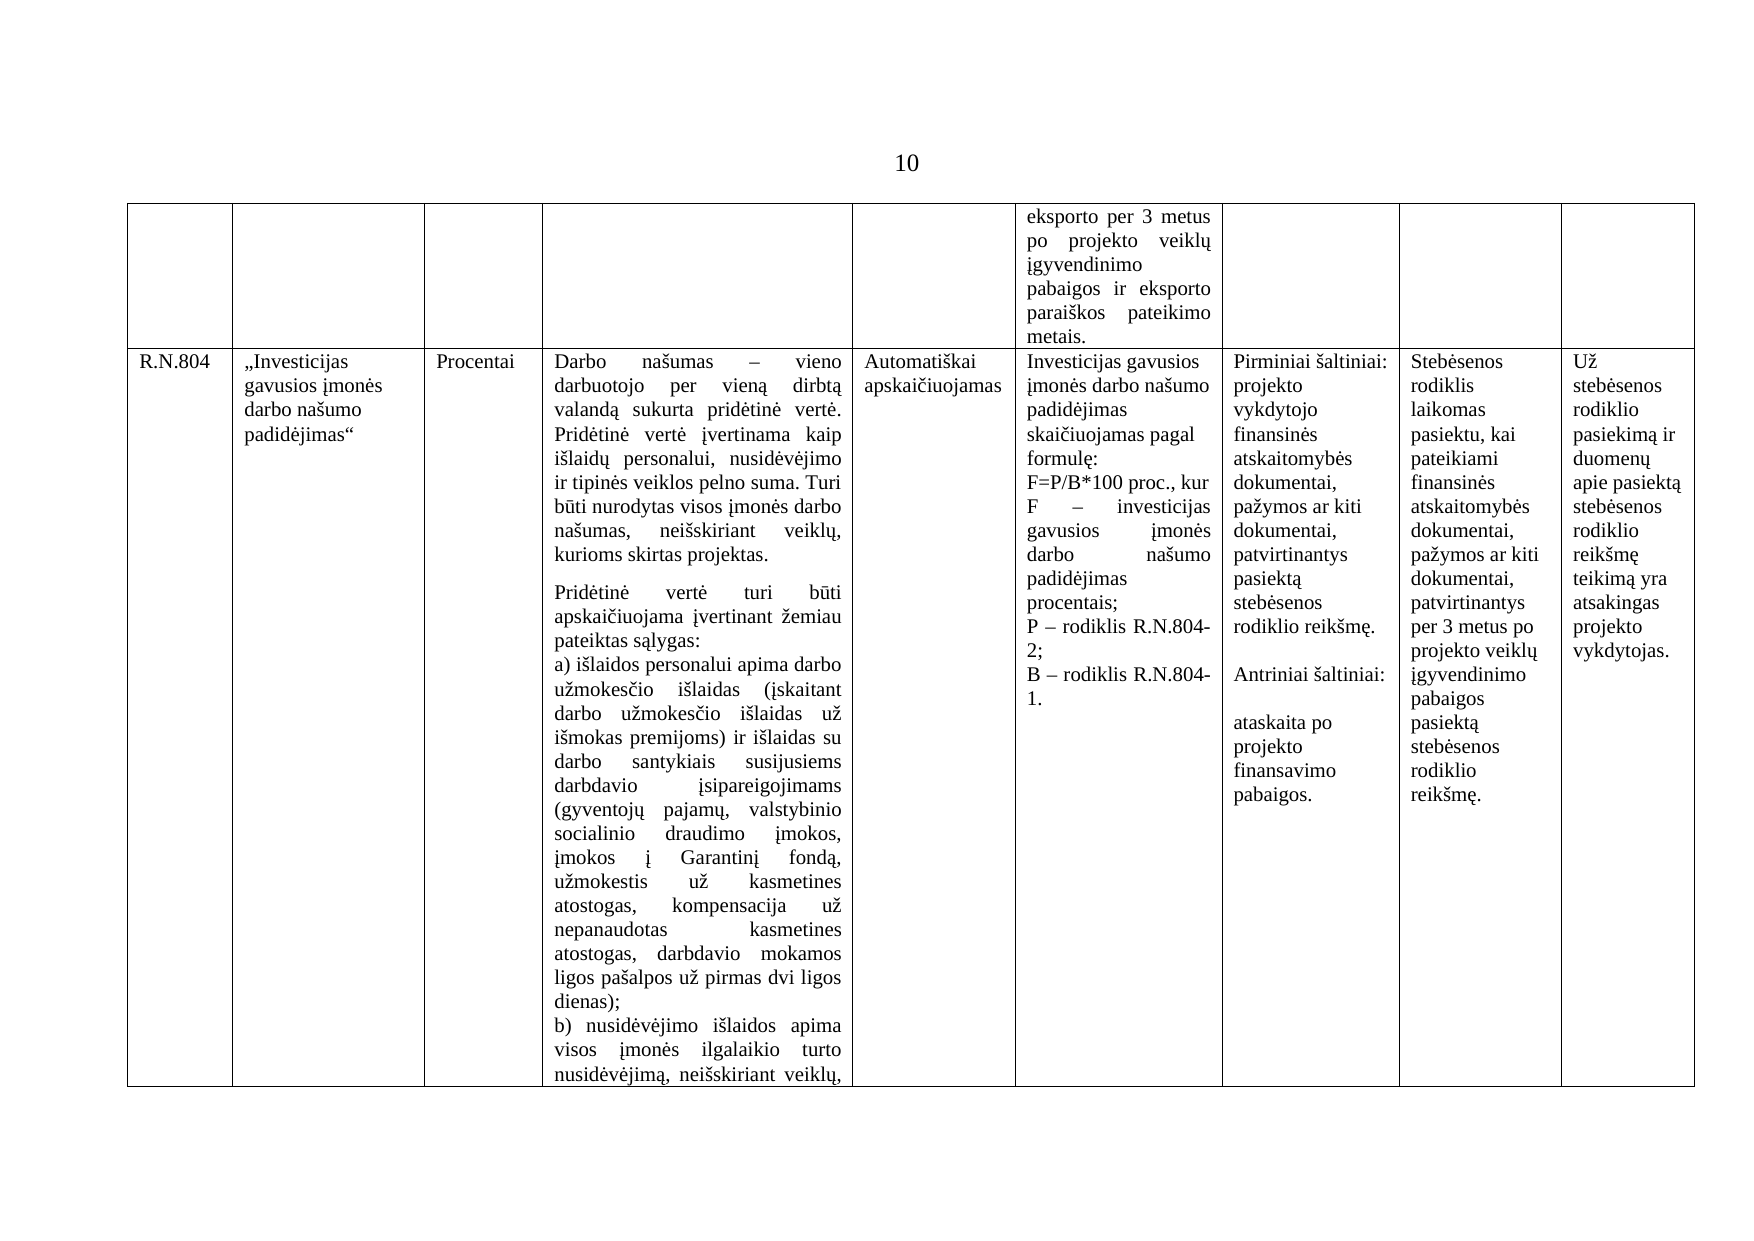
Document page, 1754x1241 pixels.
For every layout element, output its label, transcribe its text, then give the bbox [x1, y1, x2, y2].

table_cell „Investicijas gavusios įmonės darbo našumo padidėjimas“ [233, 349, 424, 1086]
table_cell [128, 204, 232, 348]
table_cell [425, 204, 542, 348]
table_cell Pirminiai šaltiniai: projekto vykdytojo finansinės atskaitomybės dokumentai, pažymos ar kiti dokumentai, patvirtinantys pasiektą stebėsenos rodiklio reikšmę. Antriniai šaltiniai: ataskaita po projekto finansavimo pabaigos. [1223, 349, 1399, 1086]
table_cell [1223, 204, 1399, 348]
table_cell R.N.804 [128, 349, 232, 1086]
table_cell Stebėsenos rodiklis laikomas pasiektu, kai pateikiami finansinės atskaitomybės dokumentai, pažymos ar kiti dokumentai, patvirtinantys per 3 metus po projekto veiklų įgyvendinimo pabaigos pasiektą stebėsenos rodiklio reikšmę. [1400, 349, 1561, 1086]
table_cell Automatiškai apskaičiuojamas [853, 349, 1015, 1086]
table_cell Procentai [425, 349, 542, 1086]
table_cell [543, 204, 852, 348]
table_cell [233, 204, 424, 348]
table_cell [1400, 204, 1561, 348]
table_cell eksporto per 3 metus po projekto veiklų įgyvendinimo pabaigos ir eksporto paraiškos pateikimo metais. [1016, 204, 1222, 348]
table_cell [1562, 204, 1694, 348]
table_cell Investicijas gavusios įmonės darbo našumo padidėjimas skaičiuojamas pagal formulę: F=P/B*100 proc., kur F – investicijas gavusios įmonės darbo našumo padidėjimas procentais; P – rodiklis R.N.804-2; B – rodiklis R.N.804-1. [1016, 349, 1222, 1086]
table_cell Darbo našumas – vieno darbuotojo per vieną dirbtą valandą sukurta pridėtinė vertė. Pridėtinė vertė įvertinama kaip išlaidų personalui, nusidėvėjimo ir tipinės veiklos pelno suma. Turi būti nurodytas visos įmonės darbo našumas, neišskiriant veiklų, kurioms skirtas projektas. Pridėtinė vertė turi būti apskaičiuojama įvertinant žemiau pateiktas sąlygas: a) išlaidos personalui apima darbo užmokesčio išlaidas (įskaitant darbo užmokesčio išlaidas už išmokas premijoms) ir išlaidas su darbo santykiais susijusiems darbdavio įsipareigojimams (gyventojų pajamų, valstybinio socialinio draudimo įmokos, įmokos į Garantinį fondą, užmokestis už kasmetines atostogas, kompensacija už nepanaudotas kasmetines atostogas, darbdavio mokamos ligos pašalpos už pirmas dvi ligos dienas); b) nusidėvėjimo išlaidos apima visos įmonės ilgalaikio turto nusidėvėjimą, neišskiriant veiklų, [543, 349, 852, 1086]
table_cell [853, 204, 1015, 348]
table_cell Už stebėsenos rodiklio pasiekimą ir duomenų apie pasiektą stebėsenos rodiklio reikšmę teikimą yra atsakingas projekto vykdytojas. [1562, 349, 1694, 1086]
